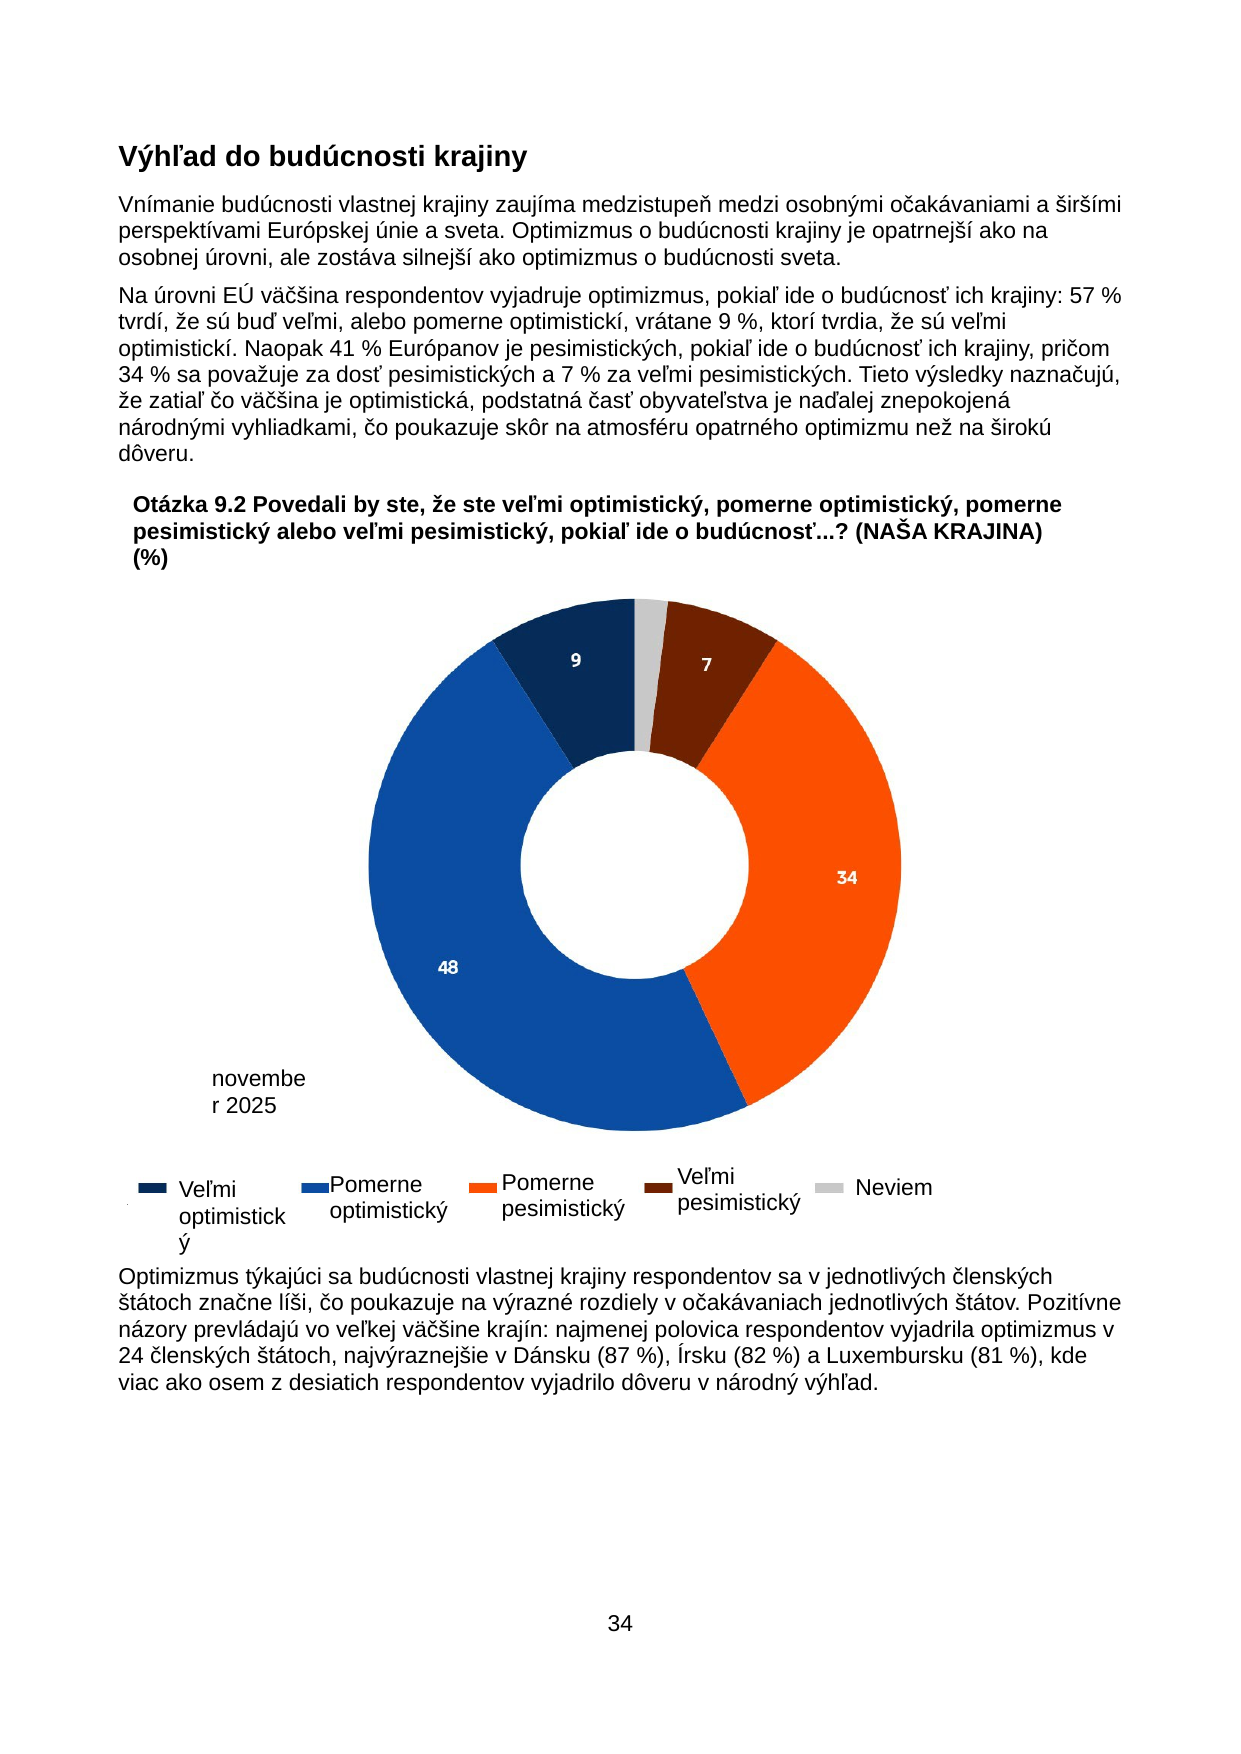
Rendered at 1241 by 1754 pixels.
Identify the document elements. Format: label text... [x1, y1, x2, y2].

picture [505, 1177, 513, 1182]
picture [127, 1177, 926, 1205]
text Vnímanie budúcnosti vlastnej krajiny zaujíma medzistupeň medzi osobnými očakávaniami a širšími perspektívami Európskej únie a sveta. Optimizmus o budúcnosti krajiny je opatrnejší ako na osobnej úrovni, ale zostáva silnejší ako optimizmus o budúcnosti sveta. [118, 191, 1122, 270]
text Optimizmus týkajúci sa budúcnosti vlastnej krajiny respondentov sa v jednotlivých členských štátoch značne líši, čo poukazuje na výrazné rozdiely v očakávaniach jednotlivých štátov. Pozitívne názory prevládajú vo veľkej väčšine krajín: najmenej polovica respondentov vyjadrila optimizmus v 24 členských štátoch, najvýraznejšie v Dánsku (87 %), Írsku (82 %) a Luxembursku (81 %), kde viac ako osem z desiatich respondentov vyjadrilo dôveru v národný výhľad. [118, 478, 1122, 1395]
text Na úrovni EÚ väčšina respondentov vyjadruje optimizmus, pokiaľ ide o budúcnosť ich krajiny: 57 % tvrdí, že sú buď veľmi, alebo pomerne optimistickí, vrátane 9 %, ktorí tvrdia, že sú veľmi optimistickí. Naopak 41 % Európanov je pesimistických, pokiaľ ide o budúcnosť ich krajiny, pričom 34 % sa považuje za dosť pesimistických a 7 % za veľmi pesimistických. Tieto výsledky naznačujú, že zatiaľ čo väčšina je optimistická, podstatná časť obyvateľstva je naďalej znepokojená národnými vyhliadkami, čo poukazuje skôr na atmosféru opatrného optimizmu než na širokú dôveru. [118, 282, 1122, 466]
subtitle Výhľad do budúcnosti krajiny [118, 139, 1122, 172]
picture [359, 586, 917, 1140]
picture [333, 1178, 341, 1184]
